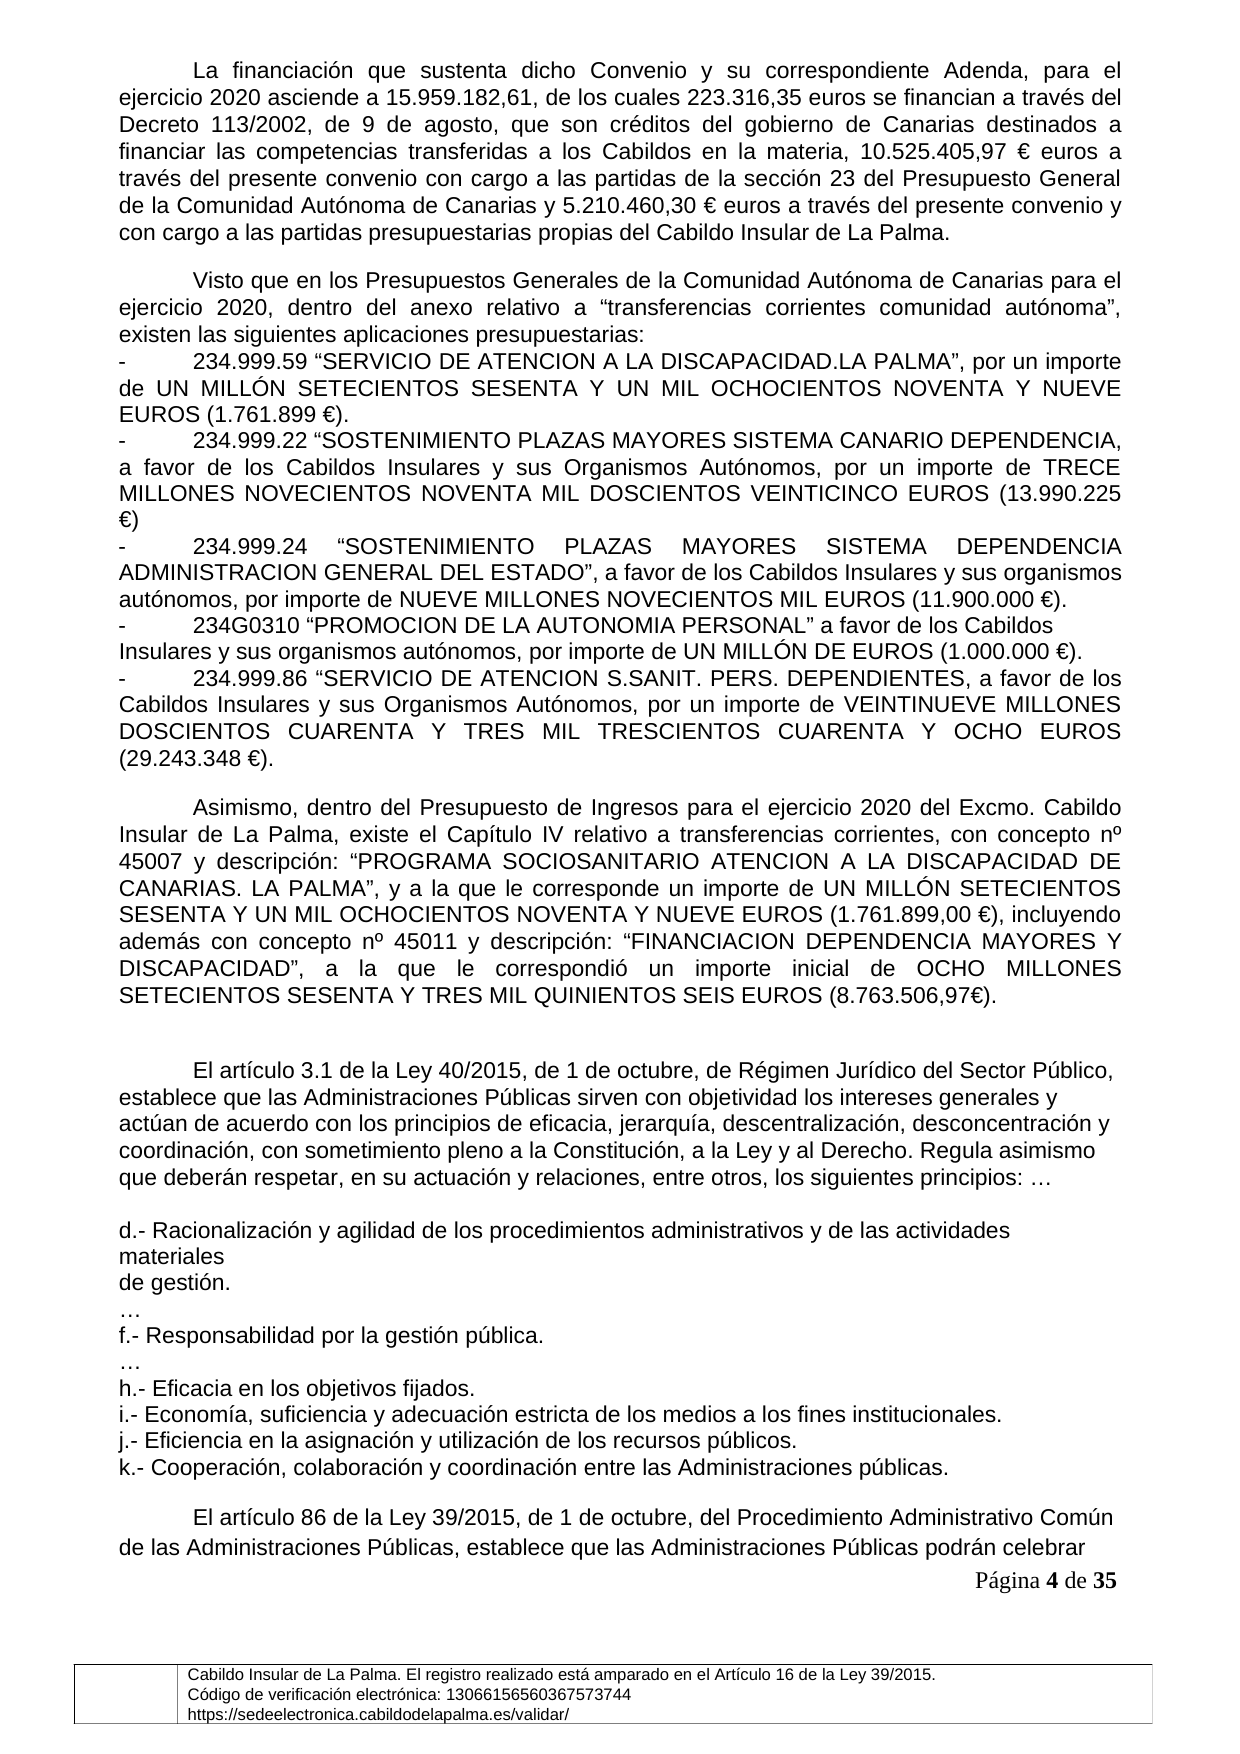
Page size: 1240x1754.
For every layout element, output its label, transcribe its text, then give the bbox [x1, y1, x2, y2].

text Asimismo, dentro del Presupuesto de Ingresos para el ejercicio 2020 del Excmo. Cabildo Insular de La Palma, existe el Capítulo IV relativo a transferencias corrientes, con concepto nº 45007 y descripción: “PROGRAMA SOCIOSANITARIO ATENCION A LA DISCAPACIDAD DE CANARIAS. LA PALMA”, y a la que le corresponde un importe de UN MILLÓN SETECIENTOS SESENTA Y UN MIL OCHOCIENTOS NOVENTA Y NUEVE EUROS (1.761.899,00 €), incluyendo además con concepto nº 45011 y descripción: “FINANCIACION DEPENDENCIA MAYORES Y DISCAPACIDAD”, a la que le correspondió un importe inicial de OCHO MILLONES SETECIENTOS SESENTA Y TRES MIL QUINIENTOS SEIS EUROS (8.763.506,97€). [119, 794, 1122, 1008]
text … [119, 1296, 1122, 1322]
text f.- Responsabilidad por la gestión pública. [119, 1322, 1122, 1348]
list 234G0310 “PROMOCION DE LA AUTONOMIA PERSONAL” a favor de los Cabildos Insulares y sus organismos autónomos, por importe de UN MILLÓN DE EUROS (1.000.000 €). [118, 612, 1122, 664]
text de gestión. [119, 1269, 1122, 1296]
text … [119, 1348, 1122, 1375]
list 234.999.86 “SERVICIO DE ATENCION S.SANIT. PERS. DEPENDIENTES, a favor de los Cabildos Insulares y sus Organismos Autónomos, por un importe de VEINTINUEVE MILLONES DOSCIENTOS CUARENTA Y TRES MIL TRESCIENTOS CUARENTA Y OCHO EUROS (29.243.348 €). [118, 664, 1122, 772]
text j.- Eficiencia en la asignación y utilización de los recursos públicos. [119, 1427, 1122, 1454]
list 234.999.22 “SOSTENIMIENTO PLAZAS MAYORES SISTEMA CANARIO DEPENDENCIA, a favor de los Cabildos Insulares y sus Organismos Autónomos, por un importe de TRECE MILLONES NOVECIENTOS NOVENTA MIL DOSCIENTOS VEINTICINCO EUROS (13.990.225 €) [118, 427, 1122, 533]
text Visto que en los Presupuestos Generales de la Comunidad Autónoma de Canarias para el ejercicio 2020, dentro del anexo relativo a “transferencias corrientes comunidad autónoma”, existen las siguientes aplicaciones presupuestarias: [119, 267, 1122, 347]
list 234.999.59 “SERVICIO DE ATENCION A LA DISCAPACIDAD.LA PALMA”, por un importe de UN MILLÓN SETECIENTOS SESENTA Y UN MIL OCHOCIENTOS NOVENTA Y NUEVE EUROS (1.761.899 €). [118, 348, 1122, 427]
text La financiación que sustenta dicho Convenio y su correspondiente Adenda, para el ejercicio 2020 asciende a 15.959.182,61, de los cuales 223.316,35 euros se financian a través del Decreto 113/2002, de 9 de agosto, que son créditos del gobierno de Canarias destinados a financiar las competencias transferidas a los Cabildos en la materia, 10.525.405,97 € euros a través del presente convenio con cargo a las partidas de la sección 23 del Presupuesto General de la Comunidad Autónoma de Canarias y 5.210.460,30 € euros a través del presente convenio y con cargo a las partidas presupuestarias propias del Cabildo Insular de La Palma. [119, 57, 1122, 245]
text i.- Economía, suficiencia y adecuación estricta de los medios a los fines institucionales. [119, 1401, 1122, 1427]
text d.- Racionalización y agilidad de los procedimientos administrativos y de las actividades materiales [119, 1217, 1122, 1269]
list 234.999.24 “SOSTENIMIENTO PLAZAS MAYORES SISTEMA DEPENDENCIA ADMINISTRACION GENERAL DEL ESTADO”, a favor de los Cabildos Insulares y sus organismos autónomos, por importe de NUEVE MILLONES NOVECIENTOS MIL EUROS (11.900.000 €). [118, 533, 1122, 612]
text Página 4 de 35 [975, 1566, 1122, 1594]
text El artículo 3.1 de la Ley 40/2015, de 1 de octubre, de Régimen Jurídico del Sector Público, establece que las Administraciones Públicas sirven con objetividad los intereses generales y actúan de acuerdo con los principios de eficacia, jerarquía, descentralización, desconcentración y coordinación, con sometimiento pleno a la Constitución, a la Ley y al Derecho. Regula asimismo que deberán respetar, en su actuación y relaciones, entre otros, los siguientes principios: … [119, 1057, 1122, 1190]
text h.- Eficacia en los objetivos fijados. [119, 1375, 1122, 1401]
text k.- Cooperación, colaboración y coordinación entre las Administraciones públicas. [119, 1454, 1122, 1480]
text El artículo 86 de la Ley 39/2015, de 1 de octubre, del Procedimiento Administrativo Común de las Administraciones Públicas, establece que las Administraciones Públicas podrán celebrar [119, 1504, 1122, 1561]
